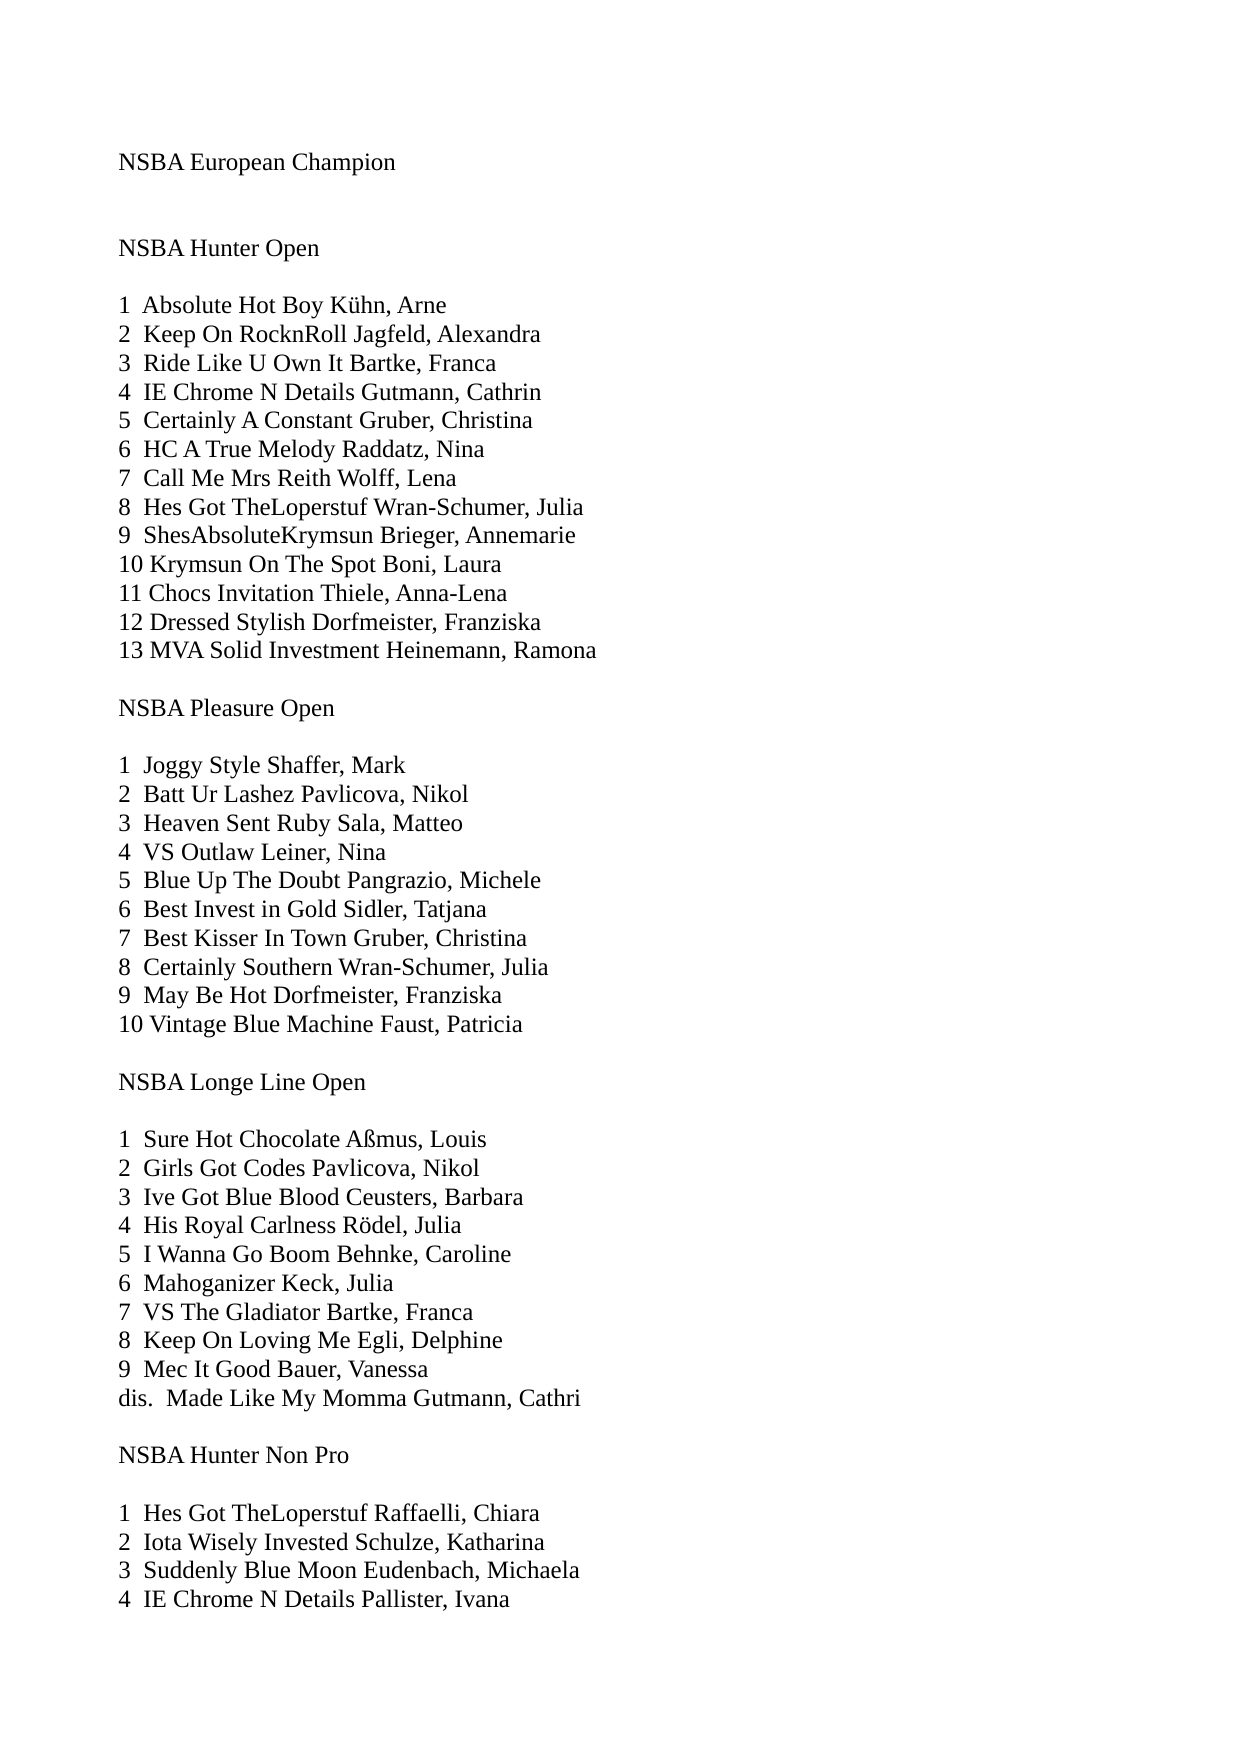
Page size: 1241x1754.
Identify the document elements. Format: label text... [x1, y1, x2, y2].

text NSBA European Champion [118, 147, 1122, 176]
text 2 Batt Ur Lashez Pavlicova, Nikol [118, 779, 1122, 808]
text 8 Hes Got TheLoperstuf Wran-Schumer, Julia [118, 492, 1122, 521]
text dis. Made Like My Momma Gutmann, Cathri [118, 1383, 1122, 1412]
text 6 Best Invest in Gold Sidler, Tatjana [118, 894, 1122, 923]
text 13 MVA Solid Investment Heinemann, Ramona [118, 636, 1122, 664]
text 8 Certainly Southern Wran-Schumer, Julia [118, 952, 1122, 981]
text NSBA Pleasure Open [118, 693, 1122, 722]
text 7 Best Kisser In Town Gruber, Christina [118, 923, 1122, 952]
text 3 Ride Like U Own It Bartke, Franca [118, 348, 1122, 377]
text 9 Mec It Good Bauer, Vanessa [118, 1354, 1122, 1383]
text NSBA Hunter Open [118, 233, 1122, 262]
text 12 Dressed Stylish Dorfmeister, Franziska [118, 607, 1122, 636]
text NSBA Hunter Non Pro [118, 1441, 1122, 1469]
text 4 His Royal Carlness Rödel, Julia [118, 1211, 1122, 1239]
text 1 Hes Got TheLoperstuf Raffaelli, Chiara [118, 1498, 1122, 1527]
text 1 Absolute Hot Boy Kühn, Arne [118, 291, 1122, 319]
text 3 Heaven Sent Ruby Sala, Matteo [118, 808, 1122, 837]
text 8 Keep On Loving Me Egli, Delphine [118, 1326, 1122, 1354]
text 3 Ive Got Blue Blood Ceusters, Barbara [118, 1182, 1122, 1211]
text 3 Suddenly Blue Moon Eudenbach, Michaela [118, 1556, 1122, 1584]
text 4 IE Chrome N Details Pallister, Ivana [118, 1584, 1122, 1613]
text 6 Mahoganizer Keck, Julia [118, 1268, 1122, 1297]
text 2 Keep On RocknRoll Jagfeld, Alexandra [118, 319, 1122, 348]
text 11 Chocs Invitation Thiele, Anna-Lena [118, 578, 1122, 607]
text 10 Krymsun On The Spot Boni, Laura [118, 549, 1122, 578]
text 4 VS Outlaw Leiner, Nina [118, 837, 1122, 866]
text 2 Iota Wisely Invested Schulze, Katharina [118, 1527, 1122, 1556]
text 10 Vintage Blue Machine Faust, Patricia [118, 1009, 1122, 1038]
text 7 Call Me Mrs Reith Wolff, Lena [118, 463, 1122, 492]
text 2 Girls Got Codes Pavlicova, Nikol [118, 1153, 1122, 1182]
text 1 Sure Hot Chocolate Aßmus, Louis [118, 1124, 1122, 1153]
text 5 I Wanna Go Boom Behnke, Caroline [118, 1239, 1122, 1268]
text 5 Certainly A Constant Gruber, Christina [118, 406, 1122, 434]
text 9 ShesAbsoluteKrymsun Brieger, Annemarie [118, 521, 1122, 549]
text 7 VS The Gladiator Bartke, Franca [118, 1297, 1122, 1326]
text NSBA Longe Line Open [118, 1067, 1122, 1096]
text 9 May Be Hot Dorfmeister, Franziska [118, 981, 1122, 1009]
text 6 HC A True Melody Raddatz, Nina [118, 434, 1122, 463]
text 4 IE Chrome N Details Gutmann, Cathrin [118, 377, 1122, 406]
text 1 Joggy Style Shaffer, Mark [118, 751, 1122, 779]
text 5 Blue Up The Doubt Pangrazio, Michele [118, 866, 1122, 894]
